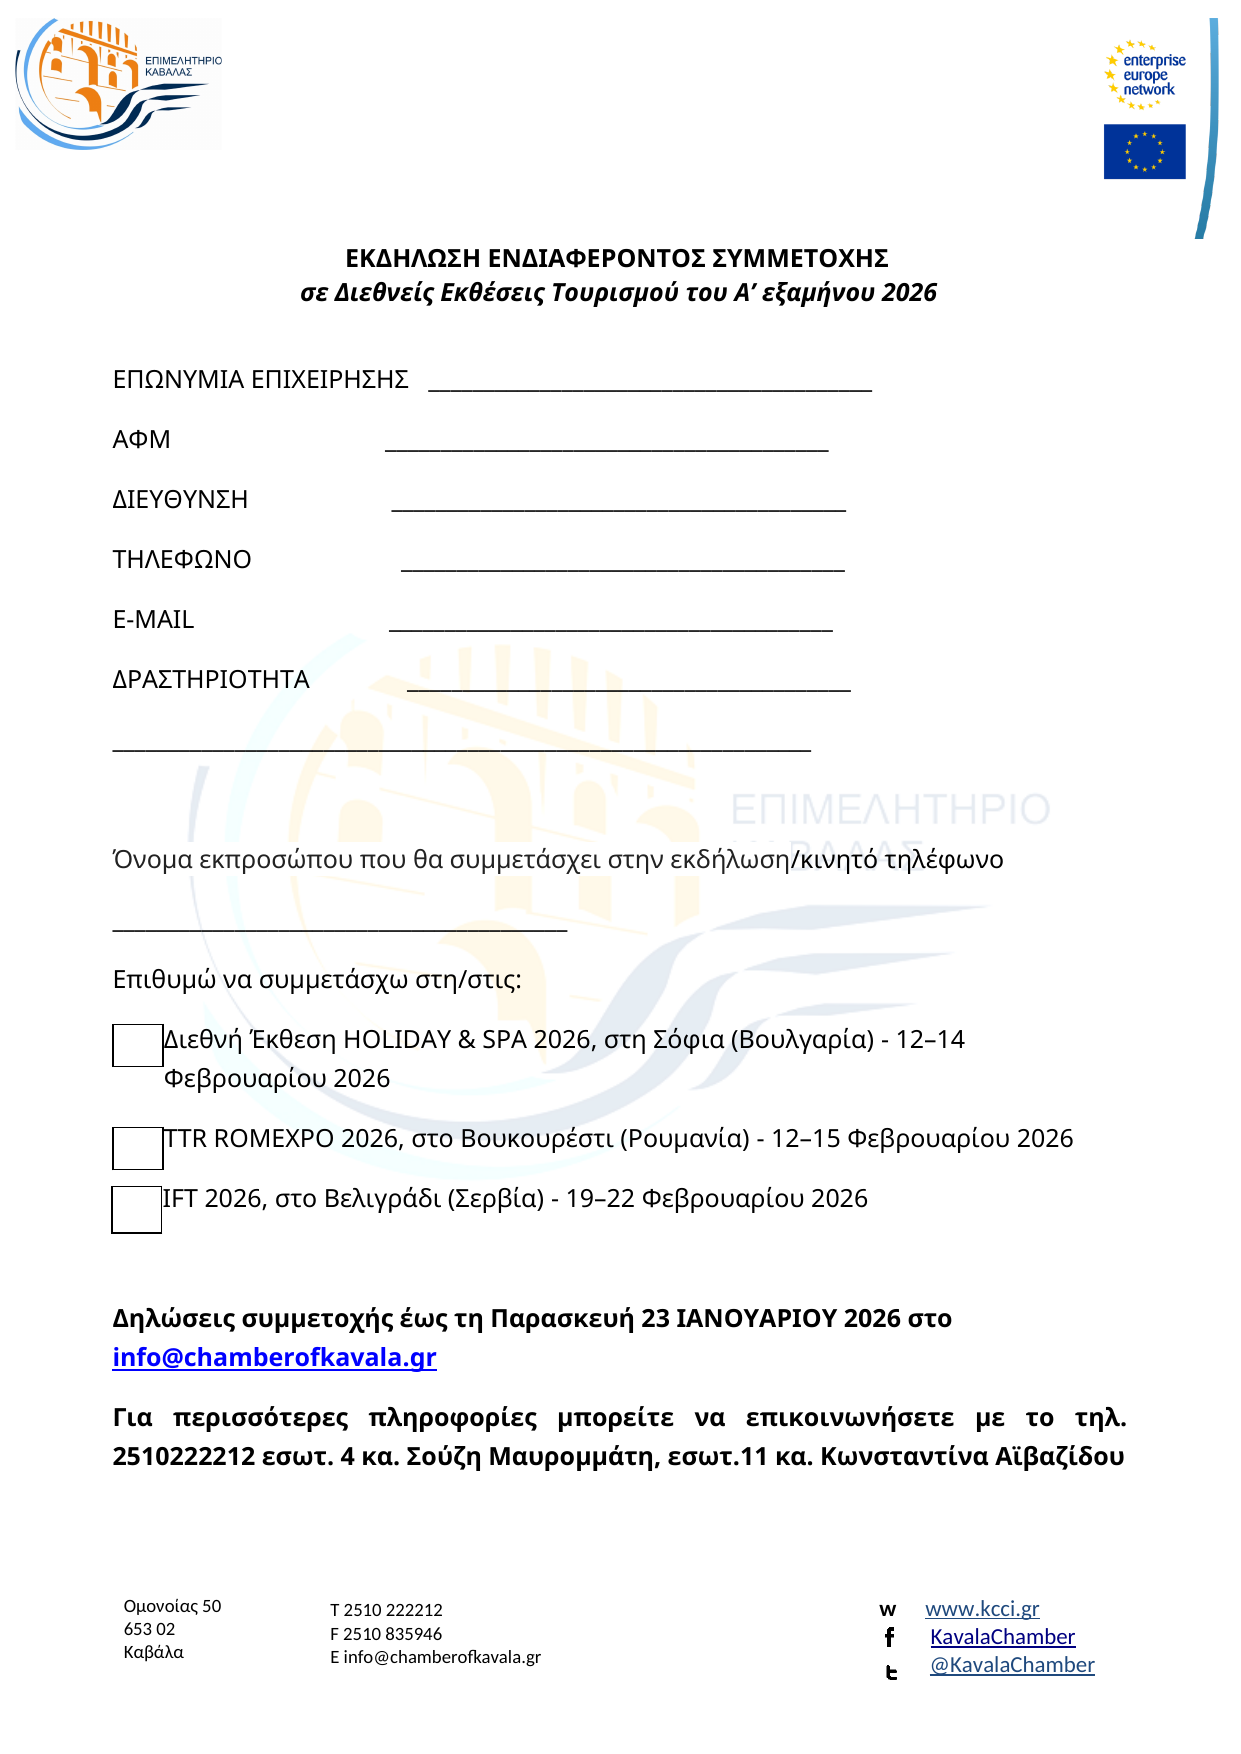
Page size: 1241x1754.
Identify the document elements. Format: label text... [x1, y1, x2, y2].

text IFT 2026, στο Βελιγράδι (Σερβία) - 19–22 Φεβρουαρίου 2026 [113, 1187, 161, 1232]
text ΔΙΕΥΘΥΝΣΗ _________________________________________ [112, 482, 1128, 516]
text Δηλώσεις συμμετοχής έως τη Παρασκευή 23 ΙΑΝΟΥΑΡΙΟΥ 2026 στο info@chamberofkavala.gr [112, 1301, 1128, 1374]
subtitle σε Διεθνείς Εκθέσεις Τουρισμού του Α’ εξαμήνου 2026 [112, 274, 1128, 308]
text ΕΠΩΝΥΜΙΑ ΕΠΙΧΕΙΡΗΣΗΣ ________________________________________ [112, 362, 1128, 396]
text TTR ROMEXPO 2026, στο Βουκουρέστι (Ρουμανία) - 12–15 Φεβρουαρίου 2026 [114, 1128, 162, 1169]
text Διεθνή Έκθεση HOLIDAY & SPA 2026, στη Σόφια (Βουλγαρία) - 12–14 Φεβρουαρίου 2026 [114, 1025, 162, 1066]
subtitle ΕΚΔΗΛΩΣΗ ΕΝΔΙΑΦΕΡΟΝΤΟΣ ΣΥΜΜΕΤΟΧΗΣ [112, 240, 1128, 274]
text ΑΦΜ ________________________________________ [112, 422, 1128, 456]
text Για περισσότερες πληροφορίες μπορείτε να επικοινωνήσετε με το τηλ. 2510222212 εσωτ. 4 κα. Σούζη Μαυρομμάτη, εσωτ.11 κα. Κωνσταντίνα Αϊβαζίδου [112, 1400, 1128, 1473]
